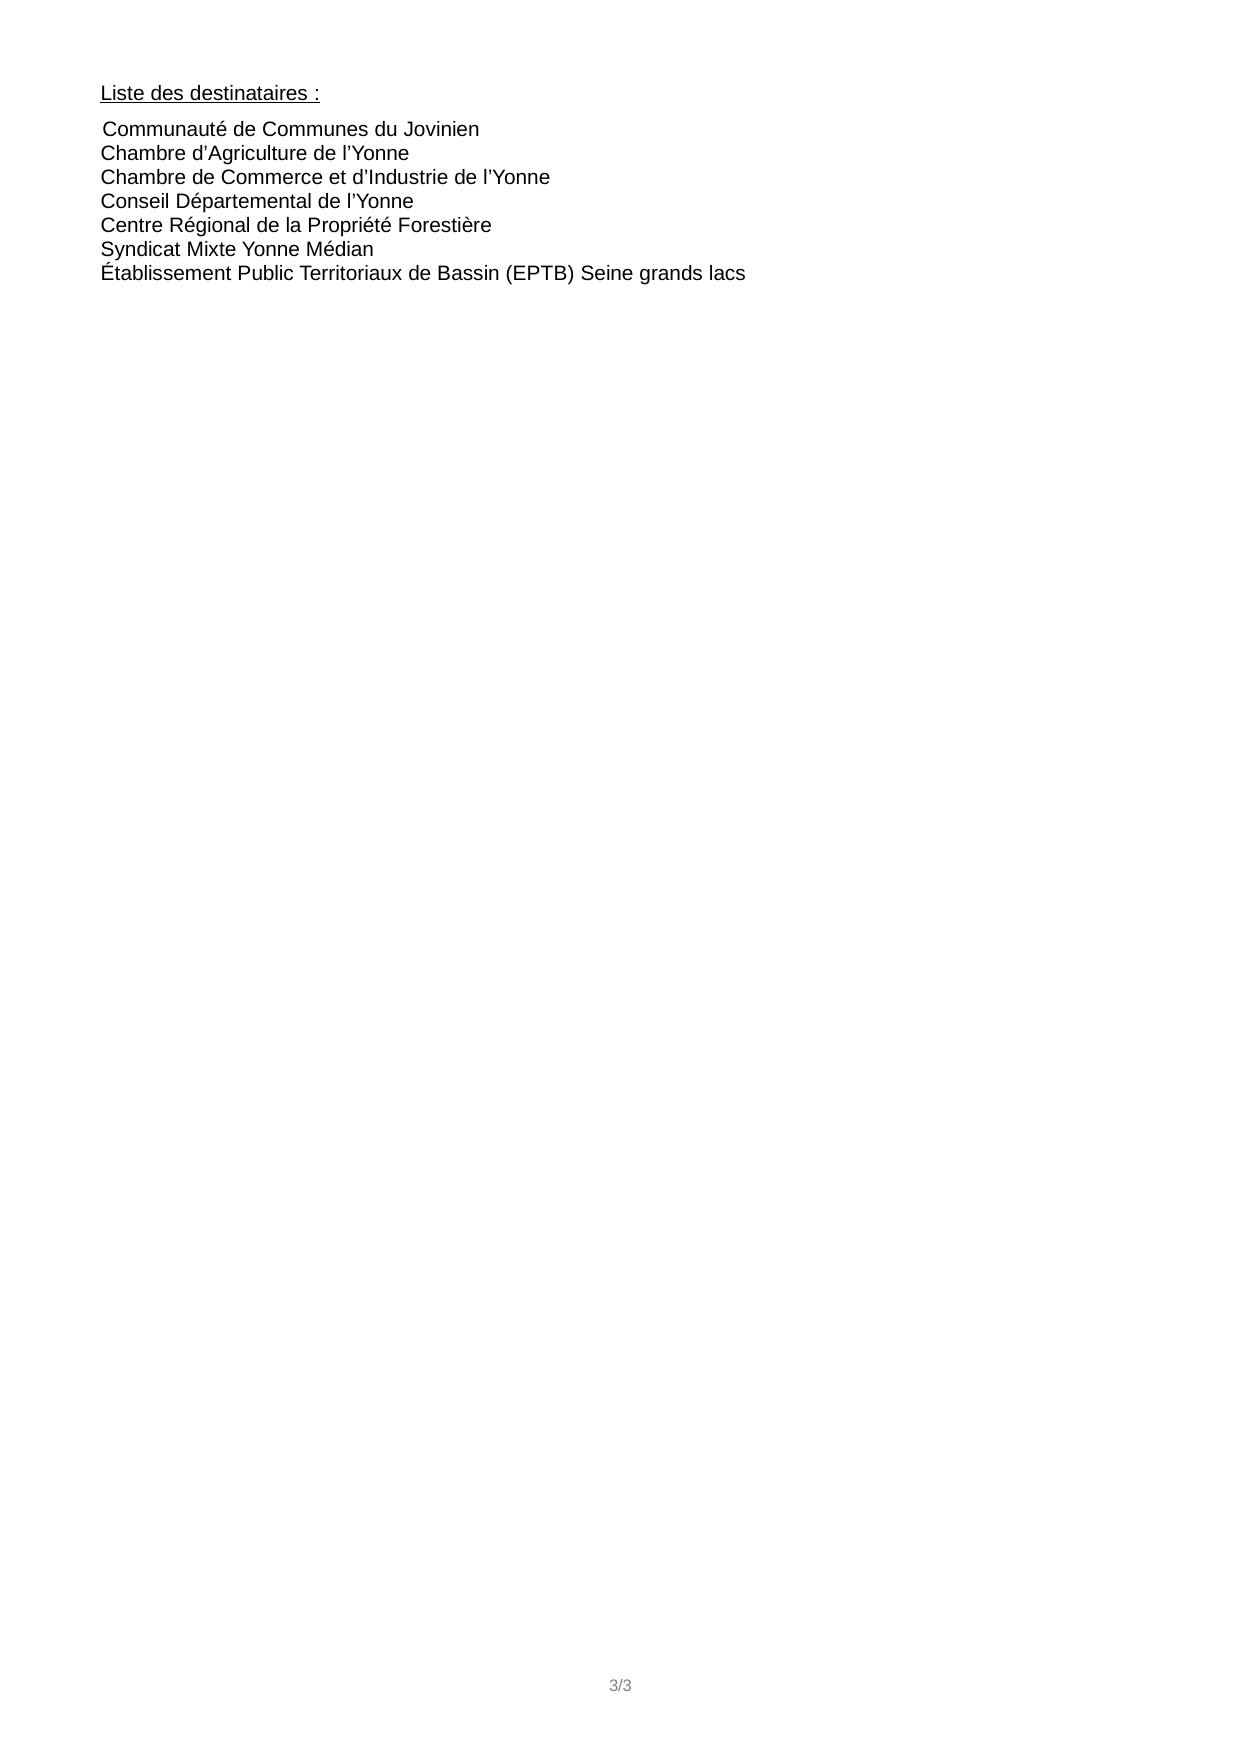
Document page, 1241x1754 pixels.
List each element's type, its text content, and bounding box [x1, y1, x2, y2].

text Liste des destinataires : [100, 81, 1140, 105]
text Conseil Départemental de l’Yonne [100, 189, 1140, 213]
text Syndicat Mixte Yonne Médian [100, 237, 1140, 261]
text Centre Régional de la Propriété Forestière [100, 213, 1140, 237]
text Établissement Public Territoriaux de Bassin (EPTB) Seine grands lacs [100, 261, 1140, 285]
text Chambre de Commerce et d’Industrie de l’Yonne [100, 165, 1140, 189]
text Communauté de Communes du Jovinien [102, 117, 1140, 141]
text Chambre d’Agriculture de l’Yonne [100, 141, 1140, 165]
